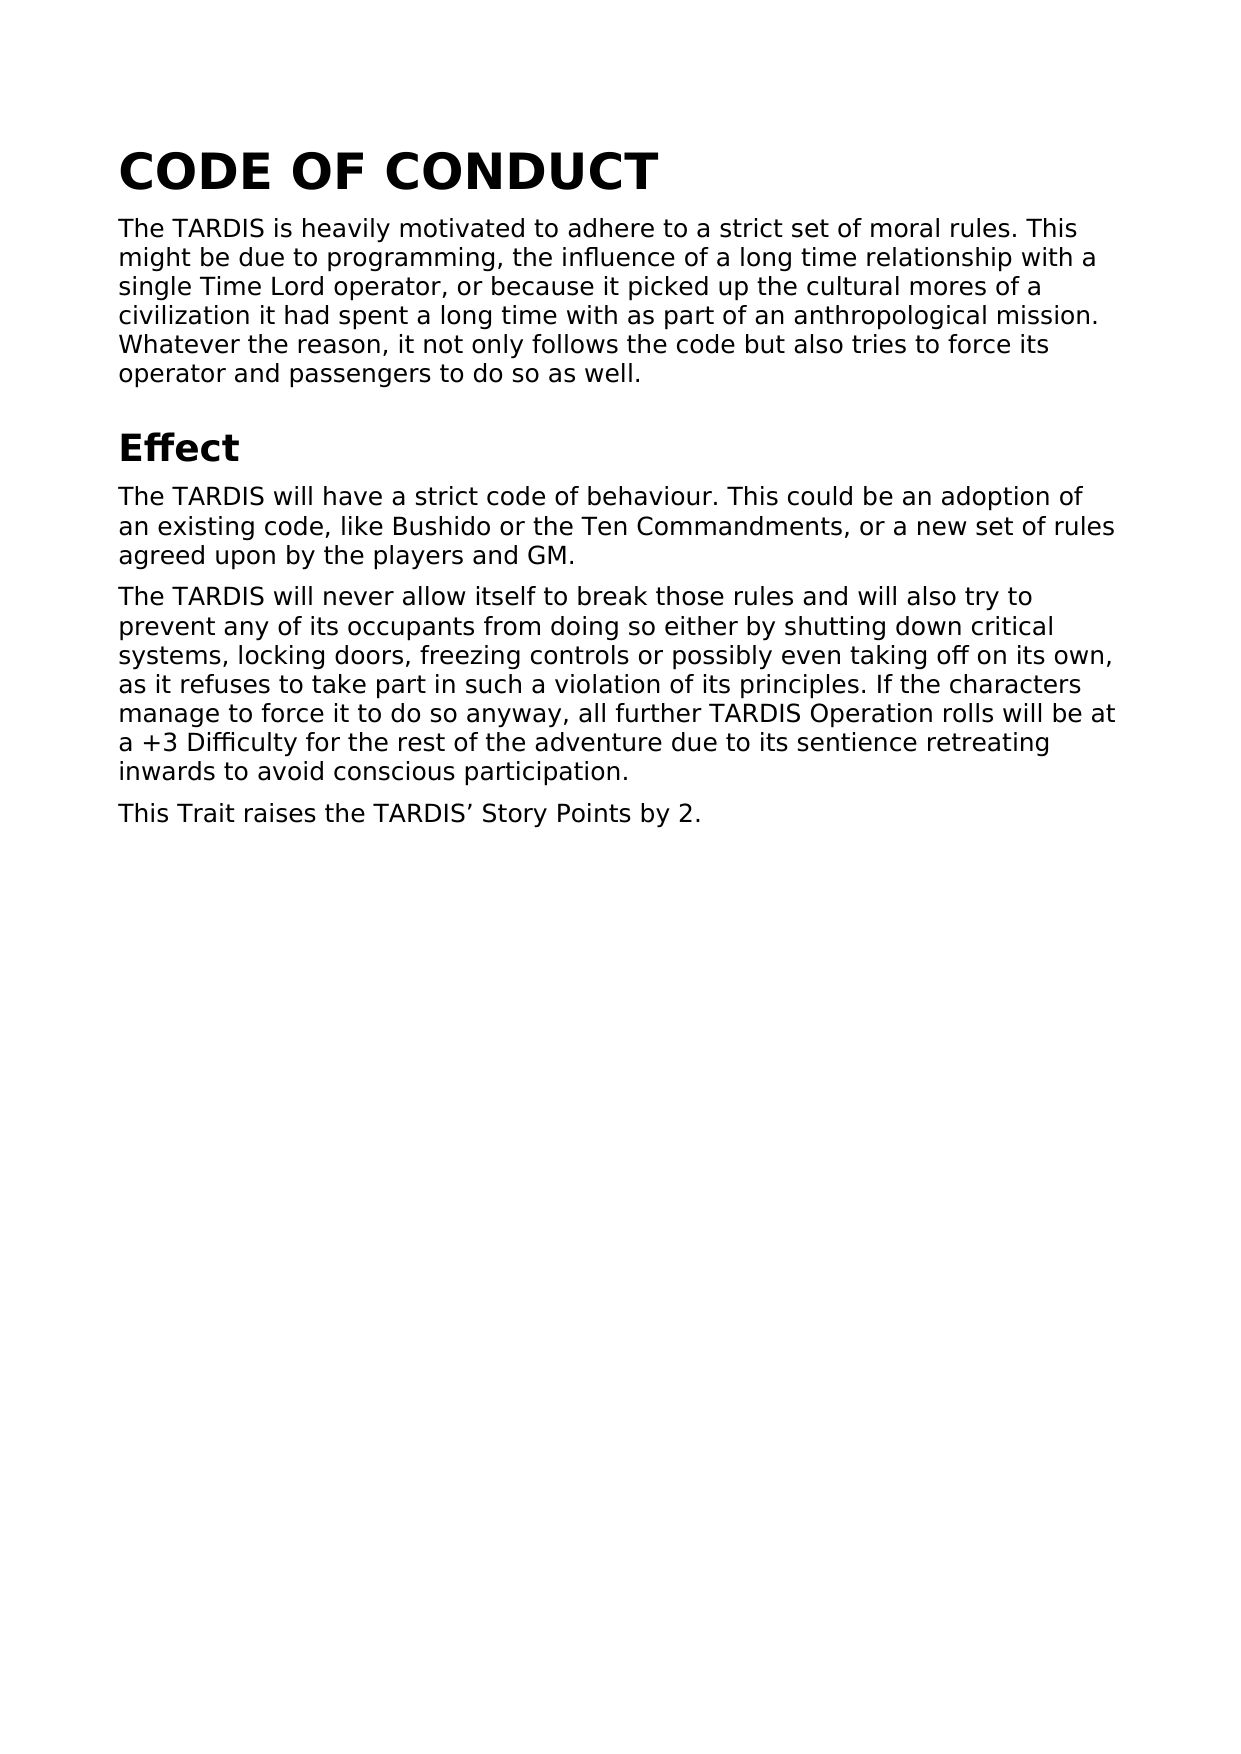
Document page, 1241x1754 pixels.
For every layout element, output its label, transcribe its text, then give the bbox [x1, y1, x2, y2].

text This Trait raises the TARDIS’ Story Points by 2. [118, 799, 1122, 828]
text The TARDIS is heavily motivated to adhere to a strict set of moral rules. This might be due to programming, the influence of a long time relationship with a single Time Lord operator, or because it picked up the cultural mores of a civilization it had spent a long time with as part of an anthropological mission. Whatever the reason, it not only follows the code but also tries to force its operator and passengers to do so as well. [118, 214, 1122, 389]
text The TARDIS will have a strict code of behaviour. This could be an adoption of an existing code, like Bushido or the Ten Commandments, or a new set of rules agreed upon by the players and GM. [118, 482, 1122, 570]
text The TARDIS will never allow itself to break those rules and will also try to prevent any of its occupants from doing so either by shutting down critical systems, locking doors, freezing controls or possibly even taking off on its own, as it refuses to take part in such a violation of its principles. If the characters manage to force it to do so anyway, all further TARDIS Operation rolls will be at a +3 Difficulty for the rest of the adventure due to its sentience retreating inwards to avoid conscious participation. [118, 582, 1122, 787]
subtitle CODE OF CONDUCT [118, 143, 1122, 201]
subtitle Effect [118, 426, 1122, 470]
